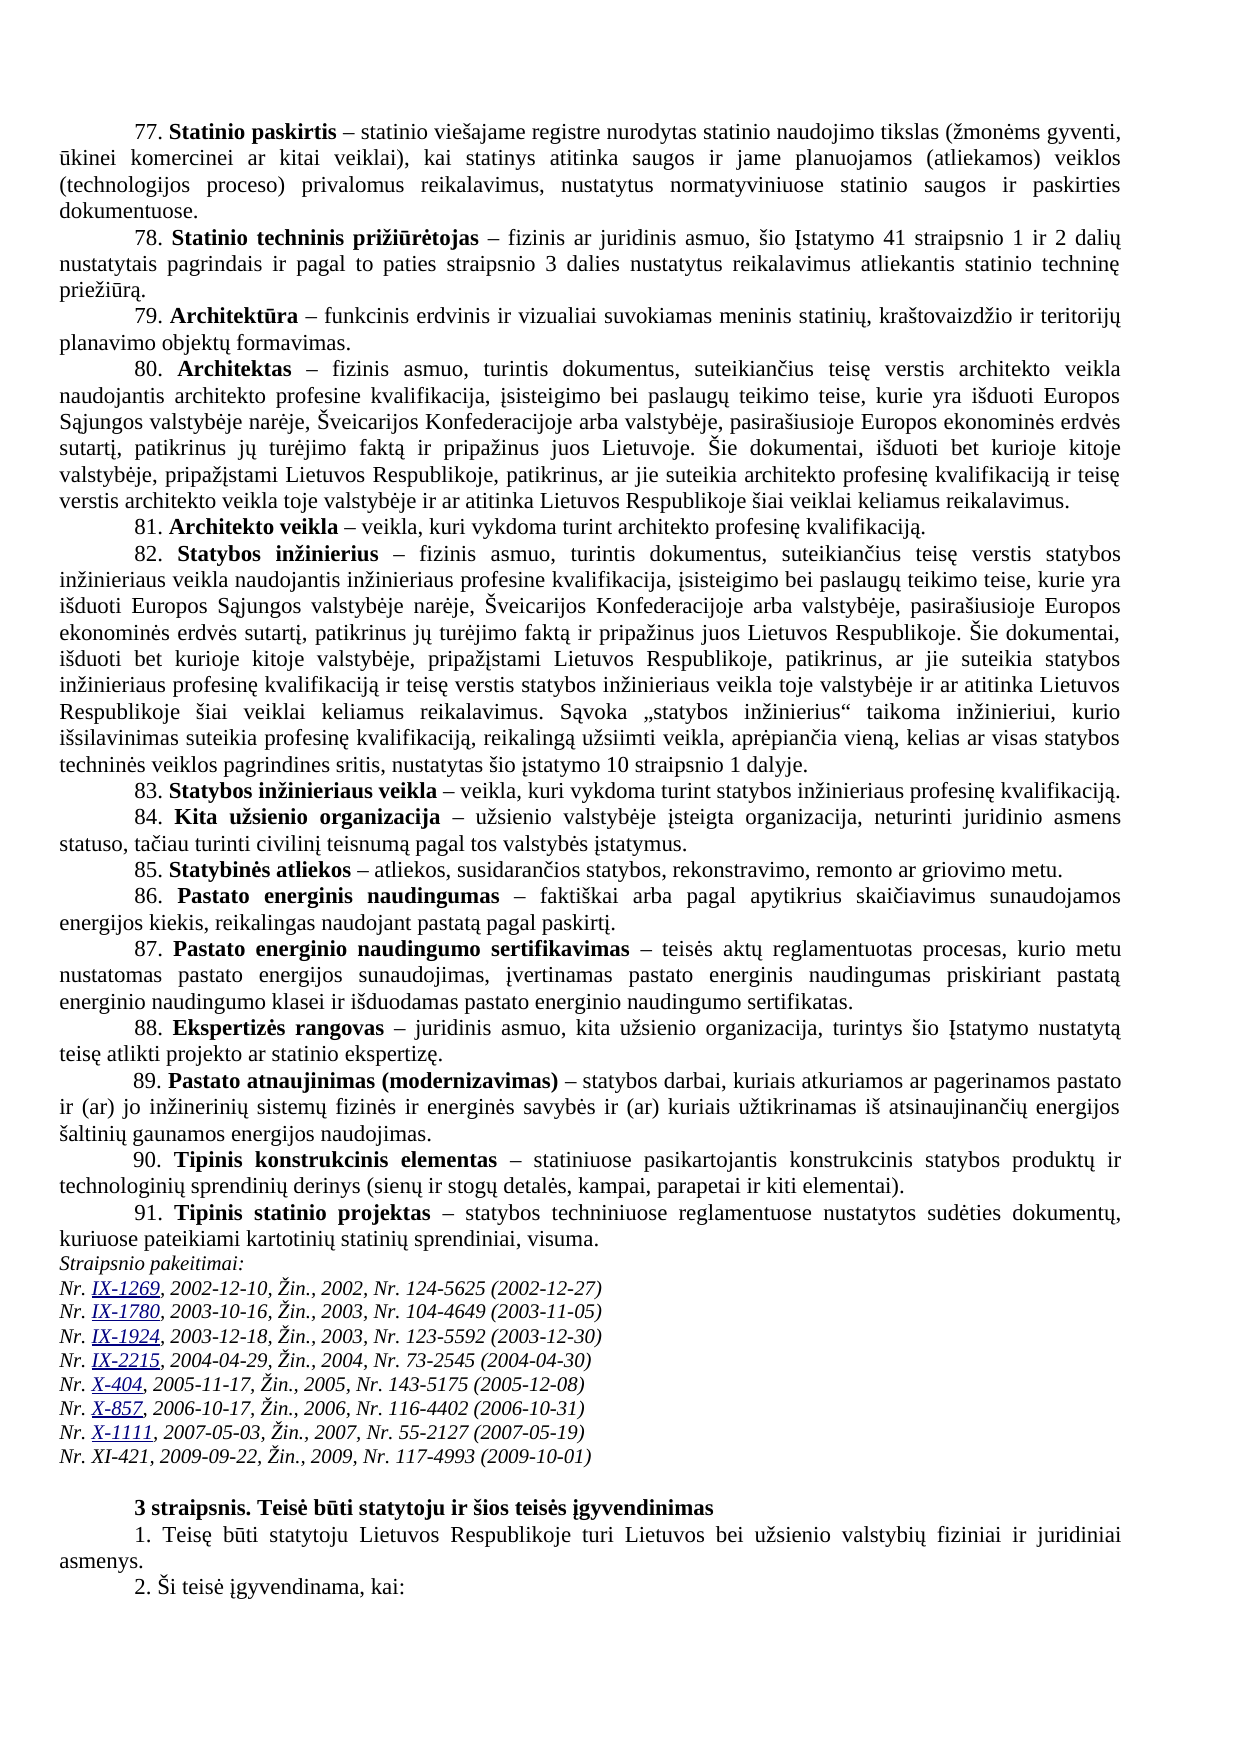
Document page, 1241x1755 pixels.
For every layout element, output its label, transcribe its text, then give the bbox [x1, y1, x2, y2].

text 89. Pastato atnaujinimas (modernizavimas) – statybos darbai, kuriais atkuriamos ar pagerinamos pastato ir (ar) jo inžinerinių sistemų fizinės ir energinės savybės ir (ar) kuriais užtikrinamas iš atsinaujinančių energijos šaltinių gaunamos energijos naudojimas. [59, 1067, 1122, 1146]
text Nr. IX-1269, 2002-12-10, Žin., 2002, Nr. 124-5625 (2002-12-27) [59, 1275, 1122, 1299]
text 1. Teisę būti statytoju Lietuvos Respublikoje turi Lietuvos bei užsienio valstybių fiziniai ir juridiniai asmenys. [59, 1521, 1122, 1573]
text 88. Ekspertizės rangovas – juridinis asmuo, kita užsienio organizacija, turintys šio Įstatymo nustatytą teisę atlikti projekto ar statinio ekspertizę. [59, 1014, 1122, 1067]
text 84. Kita užsienio organizacija – užsienio valstybėje įsteigta organizacija, neturinti juridinio asmens statuso, tačiau turinti civilinį teisnumą pagal tos valstybės įstatymus. [59, 803, 1122, 856]
text 2. Ši teisė įgyvendinama, kai: [59, 1573, 1122, 1600]
text Nr. IX-1780, 2003-10-16, Žin., 2003, Nr. 104-4649 (2003-11-05) [59, 1299, 1122, 1323]
text 79. Architektūra – funkcinis erdvinis ir vizualiai suvokiamas meninis statinių, kraštovaizdžio ir teritorijų planavimo objektų formavimas. [59, 303, 1122, 355]
text Nr. XI-421, 2009-09-22, Žin., 2009, Nr. 117-4993 (2009-10-01) [59, 1444, 1122, 1468]
text Nr. X-404, 2005-11-17, Žin., 2005, Nr. 143-5175 (2005-12-08) [59, 1372, 1122, 1396]
text 3 straipsnis. Teisė būti statytoju ir šios teisės įgyvendinimas [59, 1494, 1122, 1521]
text 78. Statinio techninis prižiūrėtojas – fizinis ar juridinis asmuo, šio Įstatymo 41 straipsnio 1 ir 2 dalių nustatytais pagrindais ir pagal to paties straipsnio 3 dalies nustatytus reikalavimus atliekantis statinio techninę priežiūrą. [59, 223, 1122, 303]
text 82. Statybos inžinierius – fizinis asmuo, turintis dokumentus, suteikiančius teisę verstis statybos inžinieriaus veikla naudojantis inžinieriaus profesine kvalifikacija, įsisteigimo bei paslaugų teikimo teise, kurie yra išduoti Europos Sąjungos valstybėje narėje, Šveicarijos Konfederacijoje arba valstybėje, pasirašiusioje Europos ekonominės erdvės sutartį, patikrinus jų turėjimo faktą ir pripažinus juos Lietuvos Respublikoje. Šie dokumentai, išduoti bet kurioje kitoje valstybėje, pripažįstami Lietuvos Respublikoje, patikrinus, ar jie suteikia statybos inžinieriaus profesinę kvalifikaciją ir teisę verstis statybos inžinieriaus veikla toje valstybėje ir ar atitinka Lietuvos Respublikoje šiai veiklai keliamus reikalavimus. Sąvoka „statybos inžinierius“ taikoma inžinieriui, kurio išsilavinimas suteikia profesinę kvalifikaciją, reikalingą užsiimti veikla, aprėpiančia vieną, kelias ar visas statybos techninės veiklos pagrindines sritis, nustatytas šio įstatymo 10 straipsnio 1 dalyje. [59, 540, 1122, 777]
text 87. Pastato energinio naudingumo sertifikavimas – teisės aktų reglamentuotas procesas, kurio metu nustatomas pastato energijos sunaudojimas, įvertinamas pastato energinis naudingumas priskiriant pastatą energinio naudingumo klasei ir išduodamas pastato energinio naudingumo sertifikatas. [59, 935, 1122, 1014]
text Nr. X-857, 2006-10-17, Žin., 2006, Nr. 116-4402 (2006-10-31) [59, 1396, 1122, 1420]
text 80. Architektas – fizinis asmuo, turintis dokumentus, suteikiančius teisę verstis architekto veikla naudojantis architekto profesine kvalifikacija, įsisteigimo bei paslaugų teikimo teise, kurie yra išduoti Europos Sąjungos valstybėje narėje, Šveicarijos Konfederacijoje arba valstybėje, pasirašiusioje Europos ekonominės erdvės sutartį, patikrinus jų turėjimo faktą ir pripažinus juos Lietuvoje. Šie dokumentai, išduoti bet kurioje kitoje valstybėje, pripažįstami Lietuvos Respublikoje, patikrinus, ar jie suteikia architekto profesinę kvalifikaciją ir teisę verstis architekto veikla toje valstybėje ir ar atitinka Lietuvos Respublikoje šiai veiklai keliamus reikalavimus. [59, 355, 1122, 513]
text 81. Architekto veikla – veikla, kuri vykdoma turint architekto profesinę kvalifikaciją. [59, 513, 1122, 540]
text 86. Pastato energinis naudingumas – faktiškai arba pagal apytikrius skaičiavimus sunaudojamos energijos kiekis, reikalingas naudojant pastatą pagal paskirtį. [59, 882, 1122, 935]
text Nr. IX-2215, 2004-04-29, Žin., 2004, Nr. 73-2545 (2004-04-30) [59, 1348, 1122, 1372]
text 77. Statinio paskirtis – statinio viešajame registre nurodytas statinio naudojimo tikslas (žmonėms gyventi, ūkinei komercinei ar kitai veiklai), kai statinys atitinka saugos ir jame planuojamos (atliekamos) veiklos (technologijos proceso) privalomus reikalavimus, nustatytus normatyviniuose statinio saugos ir paskirties dokumentuose. [59, 118, 1122, 223]
text Straipsnio pakeitimai: [59, 1251, 1122, 1275]
text 91. Tipinis statinio projektas – statybos techniniuose reglamentuose nustatytos sudėties dokumentų, kuriuose pateikiami kartotinių statinių sprendiniai, visuma. [59, 1199, 1122, 1251]
text Nr. IX-1924, 2003-12-18, Žin., 2003, Nr. 123-5592 (2003-12-30) [59, 1323, 1122, 1348]
text 83. Statybos inžinieriaus veikla – veikla, kuri vykdoma turint statybos inžinieriaus profesinę kvalifikaciją. [59, 777, 1122, 803]
text 90. Tipinis konstrukcinis elementas – statiniuose pasikartojantis konstrukcinis statybos produktų ir technologinių sprendinių derinys (sienų ir stogų detalės, kampai, parapetai ir kiti elementai). [59, 1146, 1122, 1199]
text 85. Statybinės atliekos – atliekos, susidarančios statybos, rekonstravimo, remonto ar griovimo metu. [59, 856, 1122, 882]
text Nr. X-1111, 2007-05-03, Žin., 2007, Nr. 55-2127 (2007-05-19) [59, 1420, 1122, 1444]
